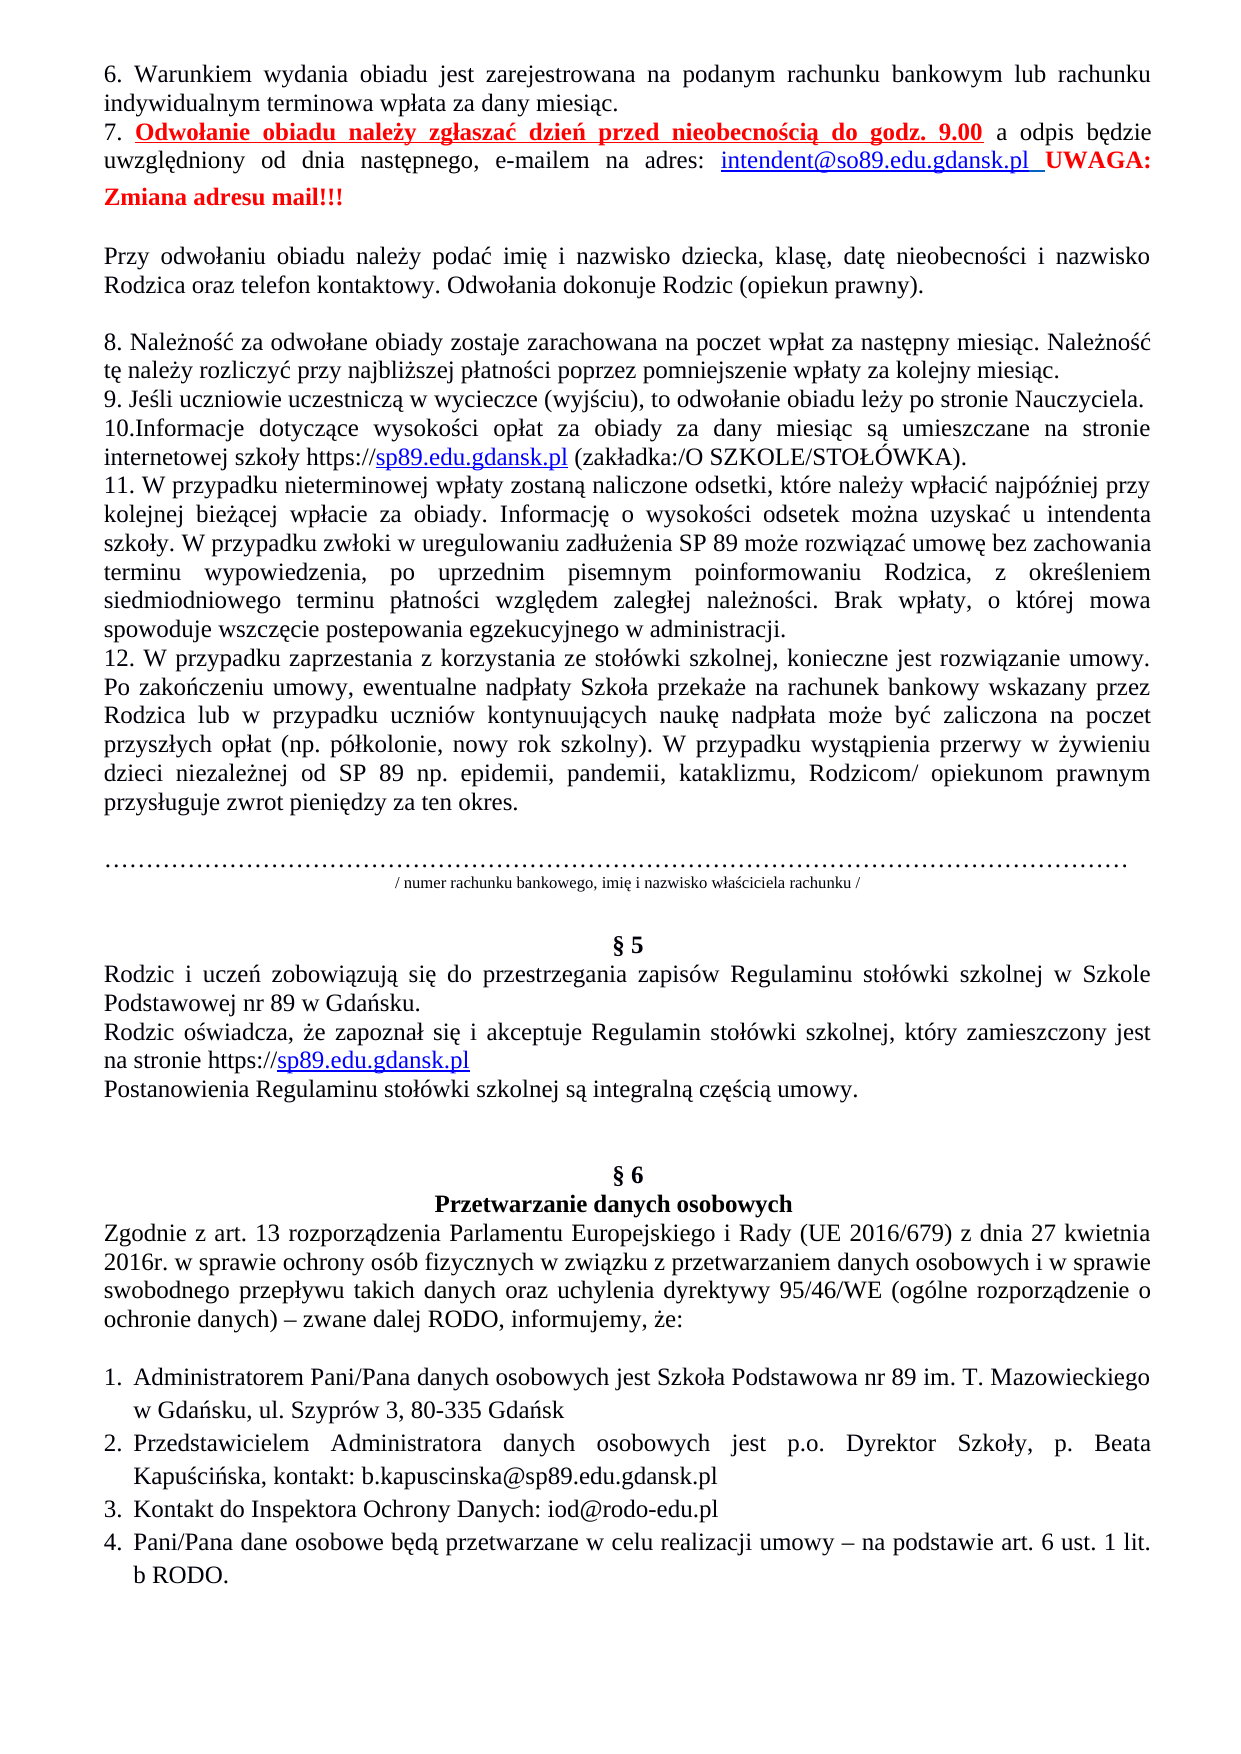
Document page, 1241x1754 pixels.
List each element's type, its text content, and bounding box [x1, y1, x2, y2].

text Przetwarzanie danych osobowych [281, 1189, 1152, 1218]
text Rodzic oświadcza, że zapoznał się i akceptuje Regulamin stołówki szkolnej, który zamieszczony jest na stronie https://sp89.edu.gdansk.pl [103, 1017, 1152, 1074]
text § 5 [103, 930, 1152, 959]
text 7. Odwołanie obiadu należy zgłaszać dzień przed nieobecnością do godz. 9.00 a odpis będzie uwzględniony od dnia następnego, e-mailem na adres: intendent@so89.edu.gdansk.pl UWAGA: Zmiana adresu mail!!! [103, 117, 1152, 212]
list Pani/Pana dane osobowe będą przetwarzane w celu realizacji umowy – na podstawie art. 6 ust. 1 lit. b RODO. [103, 1527, 1152, 1588]
text Przy odwołaniu obiadu należy podać imię i nazwisko dziecka, klasę, datę nieobecności i nazwisko Rodzica oraz telefon kontaktowy. Odwołania dokonuje Rodzic (opiekun prawny). [103, 241, 1152, 299]
text 9. Jeśli uczniowie uczestniczą w wycieczce (wyjściu), to odwołanie obiadu leży po stronie Nauczyciela. [103, 384, 1152, 413]
text 12. W przypadku zaprzestania z korzystania ze stołówki szkolnej, konieczne jest rozwiązanie umowy. Po zakończeniu umowy, ewentualne nadpłaty Szkoła przekaże na rachunek bankowy wskazany przez Rodzica lub w przypadku uczniów kontynuujących naukę nadpłata może być zaliczona na poczet przyszłych opłat (np. półkolonie, nowy rok szkolny). W przypadku wystąpienia przerwy w żywieniu dzieci niezależnej od SP 89 np. epidemii, pandemii, kataklizmu, Rodzicom/ opiekunom prawnym przysługuje zwrot pieniędzy za ten okres. [103, 643, 1152, 815]
list Przedstawicielem Administratora danych osobowych jest p.o. Dyrektor Szkoły, p. Beata Kapuścińska, kontakt: b.kapuscinska@sp89.edu.gdansk.pl [103, 1428, 1152, 1489]
text …………………………………………………………………………………………………………… [103, 844, 1152, 873]
text 10.Informacje dotyczące wysokości opłat za obiady za dany miesiąc są umieszczane na stronie internetowej szkoły https://sp89.edu.gdansk.pl (zakładka:/O SZKOLE/STOŁÓWKA). [103, 413, 1152, 470]
text Rodzic i uczeń zobowiązują się do przestrzegania zapisów Regulaminu stołówki szkolnej w Szkole Podstawowej nr 89 w Gdańsku. [103, 959, 1152, 1017]
list Kontakt do Inspektora Ochrony Danych: iod@rodo-edu.pl [103, 1494, 1152, 1522]
text 11. W przypadku nieterminowej wpłaty zostaną naliczone odsetki, które należy wpłacić najpóźniej przy kolejnej bieżącej wpłacie za obiady. Informację o wysokości odsetek można uzyskać u intendenta szkoły. W przypadku zwłoki w uregulowaniu zadłużenia SP 89 może rozwiązać umowę bez zachowania terminu wypowiedzenia, po uprzednim pisemnym poinformowaniu Rodzica, z określeniem siedmiodniowego terminu płatności względem zaległej należności. Brak wpłaty, o której mowa spowoduje wszczęcie postepowania egzekucyjnego w administracji. [103, 470, 1152, 643]
text Postanowienia Regulaminu stołówki szkolnej są integralną częścią umowy. [103, 1074, 1152, 1103]
text § 6 [103, 1160, 1152, 1189]
text 6. Warunkiem wydania obiadu jest zarejestrowana na podanym rachunku bankowym lub rachunku indywidualnym terminowa wpłata za dany miesiąc. [103, 59, 1152, 117]
list Administratorem Pani/Pana danych osobowych jest Szkoła Podstawowa nr 89 im. T. Mazowieckiego w Gdańsku, ul. Szyprów 3, 80-335 Gdańsk [103, 1362, 1152, 1423]
text 8. Należność za odwołane obiady zostaje zarachowana na poczet wpłat za następny miesiąc. Należność tę należy rozliczyć przy najbliższej płatności poprzez pomniejszenie wpłaty za kolejny miesiąc. [103, 327, 1152, 384]
text Zgodnie z art. 13 rozporządzenia Parlamentu Europejskiego i Rady (UE 2016/679) z dnia 27 kwietnia 2016r. w sprawie ochrony osób fizycznych w związku z przetwarzaniem danych osobowych i w sprawie swobodnego przepływu takich danych oraz uchylenia dyrektywy 95/46/WE (ogólne rozporządzenie o ochronie danych) – zwane dalej RODO, informujemy, że: [103, 1218, 1152, 1333]
text / numer rachunku bankowego, imię i nazwisko właściciela rachunku / [103, 873, 1152, 902]
